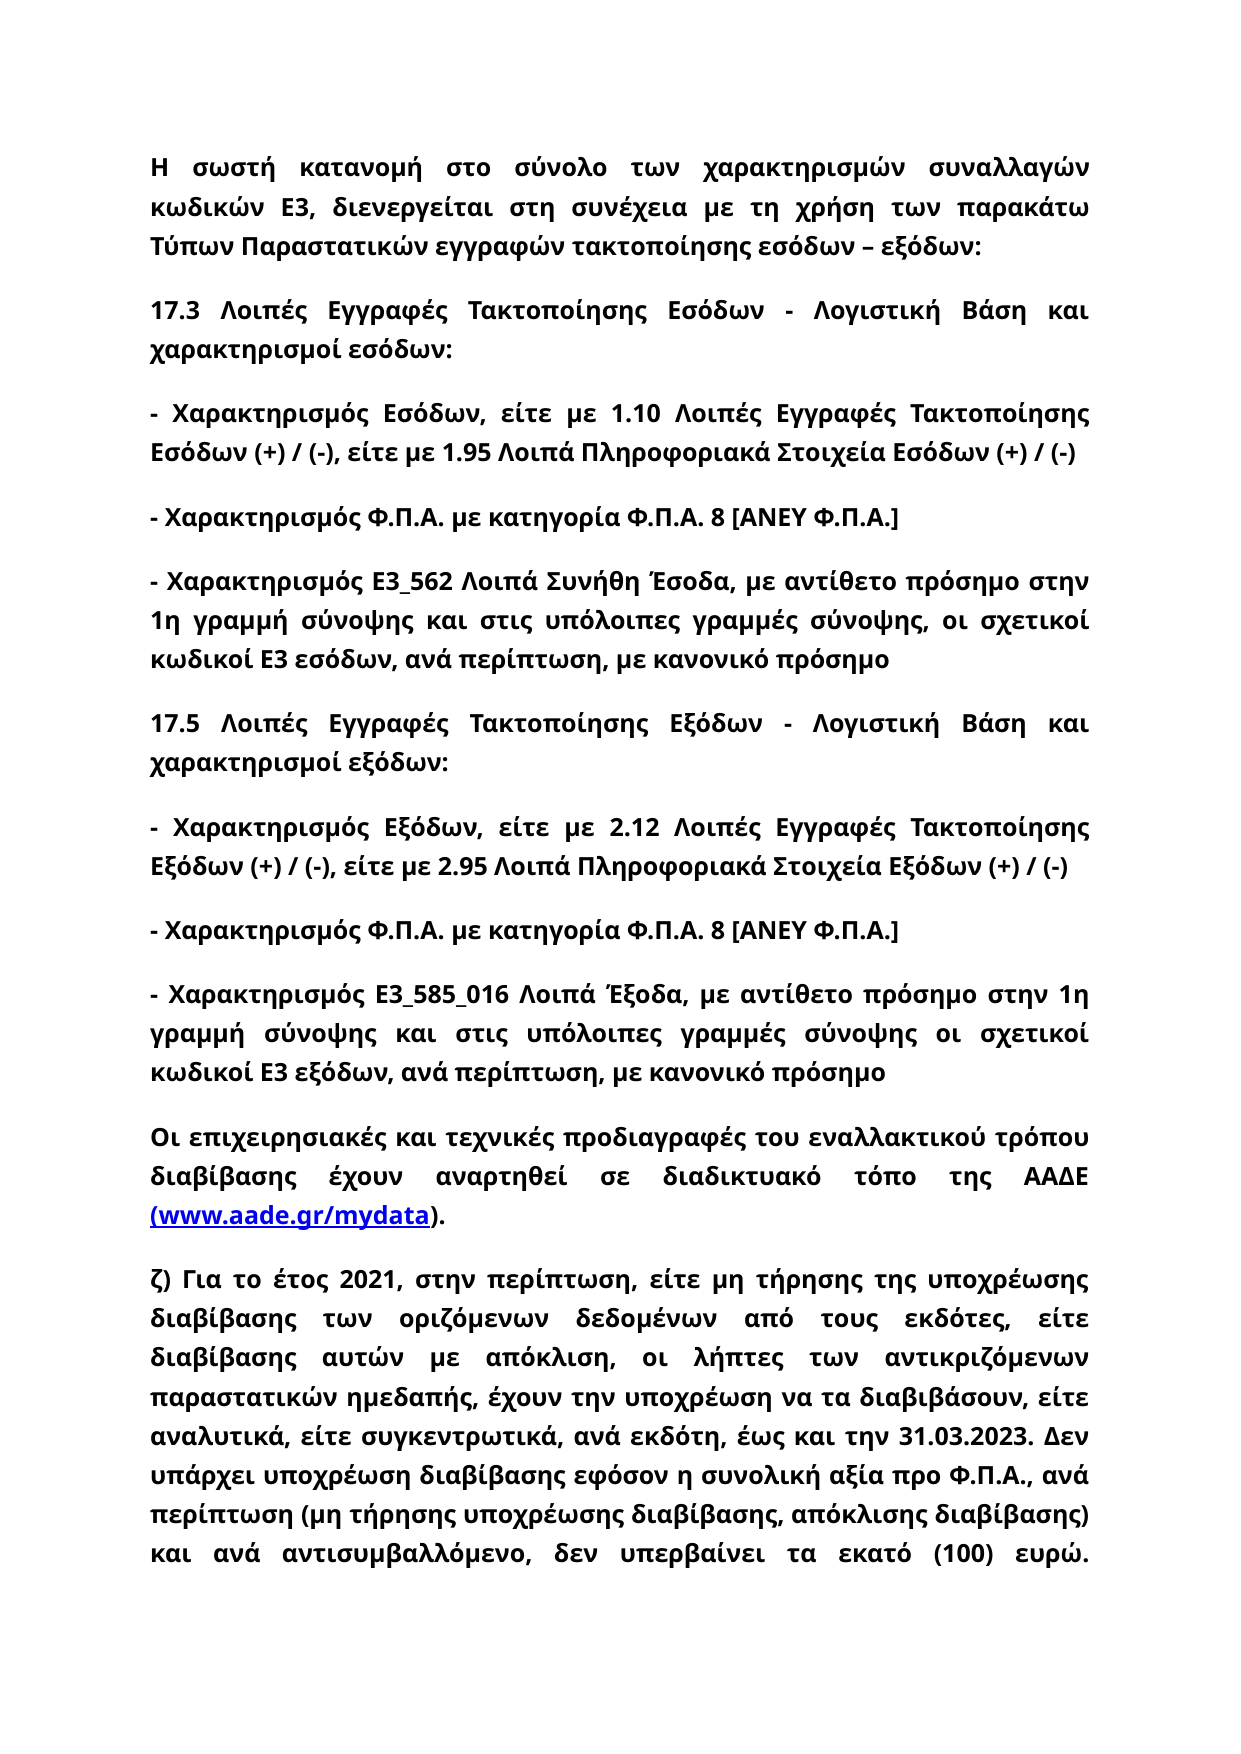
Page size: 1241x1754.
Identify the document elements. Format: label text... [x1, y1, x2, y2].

text - Χαρακτηρισμός Εξόδων, είτε με 2.12 Λοιπές Εγγραφές Τακτοποίησης Εξόδων (+) / (-), είτε με 2.95 Λοιπά Πληροφοριακά Στοιχεία Εξόδων (+) / (-) [150, 809, 1090, 882]
text - Χαρακτηρισμός Ε3_585_016 Λοιπά Έξοδα, με αντίθετο πρόσημο στην 1η γραμμή σύνοψης και στις υπόλοιπες γραμμές σύνοψης οι σχετικοί κωδικοί Ε3 εξόδων, ανά περίπτωση, με κανονικό πρόσημο [150, 977, 1090, 1089]
text - Χαρακτηρισμός Φ.Π.Α. με κατηγορία Φ.Π.Α. 8 [ΑΝΕΥ Φ.Π.Α.] [150, 499, 1090, 533]
text - Χαρακτηρισμός Εσόδων, είτε με 1.10 Λοιπές Εγγραφές Τακτοποίησης Εσόδων (+) / (-), είτε με 1.95 Λοιπά Πληροφοριακά Στοιχεία Εσόδων (+) / (-) [150, 396, 1090, 469]
text Οι επιχειρησιακές και τεχνικές προδιαγραφές του εναλλακτικού τρόπου διαβίβασης έχουν αναρτηθεί σε διαδικτυακό τόπο της ΑΑΔΕ (www.aade.gr/mydata). [150, 1119, 1090, 1232]
text 17.3 Λοιπές Εγγραφές Τακτοποίησης Εσόδων - Λογιστική Βάση και χαρακτηρισμοί εσόδων: [150, 292, 1090, 366]
text - Χαρακτηρισμός Φ.Π.Α. με κατηγορία Φ.Π.Α. 8 [ΑΝΕΥ Φ.Π.Α.] [150, 912, 1090, 947]
text - Χαρακτηρισμός Ε3_562 Λοιπά Συνήθη Έσοδα, με αντίθετο πρόσημο στην 1η γραμμή σύνοψης και στις υπόλοιπες γραμμές σύνοψης, οι σχετικοί κωδικοί Ε3 εσόδων, ανά περίπτωση, με κανονικό πρόσημο [150, 563, 1090, 676]
text Η σωστή κατανομή στο σύνολο των χαρακτηρισμών συναλλαγών κωδικών Ε3, διενεργείται στη συνέχεια με τη χρήση των παρακάτω Τύπων Παραστατικών εγγραφών τακτοποίησης εσόδων – εξόδων: [150, 150, 1090, 262]
text ζ) Για το έτος 2021, στην περίπτωση, είτε μη τήρησης της υποχρέωσης διαβίβασης των οριζόμενων δεδομένων από τους εκδότες, είτε διαβίβασης αυτών με απόκλιση, οι λήπτες των αντικριζόμενων παραστατικών ημεδαπής, έχουν την υποχρέωση να τα διαβιβάσουν, είτε αναλυτικά, είτε συγκεντρωτικά, ανά εκδότη, έως και την 31.03.2023. Δεν υπάρχει υποχρέωση διαβίβασης εφόσον η συνολική αξία προ Φ.Π.Α., ανά περίπτωση (μη τήρησης υποχρέωσης διαβίβασης, απόκλισης διαβίβασης) και ανά αντισυμβαλλόμενο, δεν υπερβαίνει τα εκατό (100) ευρώ. [150, 1262, 1090, 1570]
text 17.5 Λοιπές Εγγραφές Τακτοποίησης Εξόδων - Λογιστική Βάση και χαρακτηρισμοί εξόδων: [150, 706, 1090, 779]
